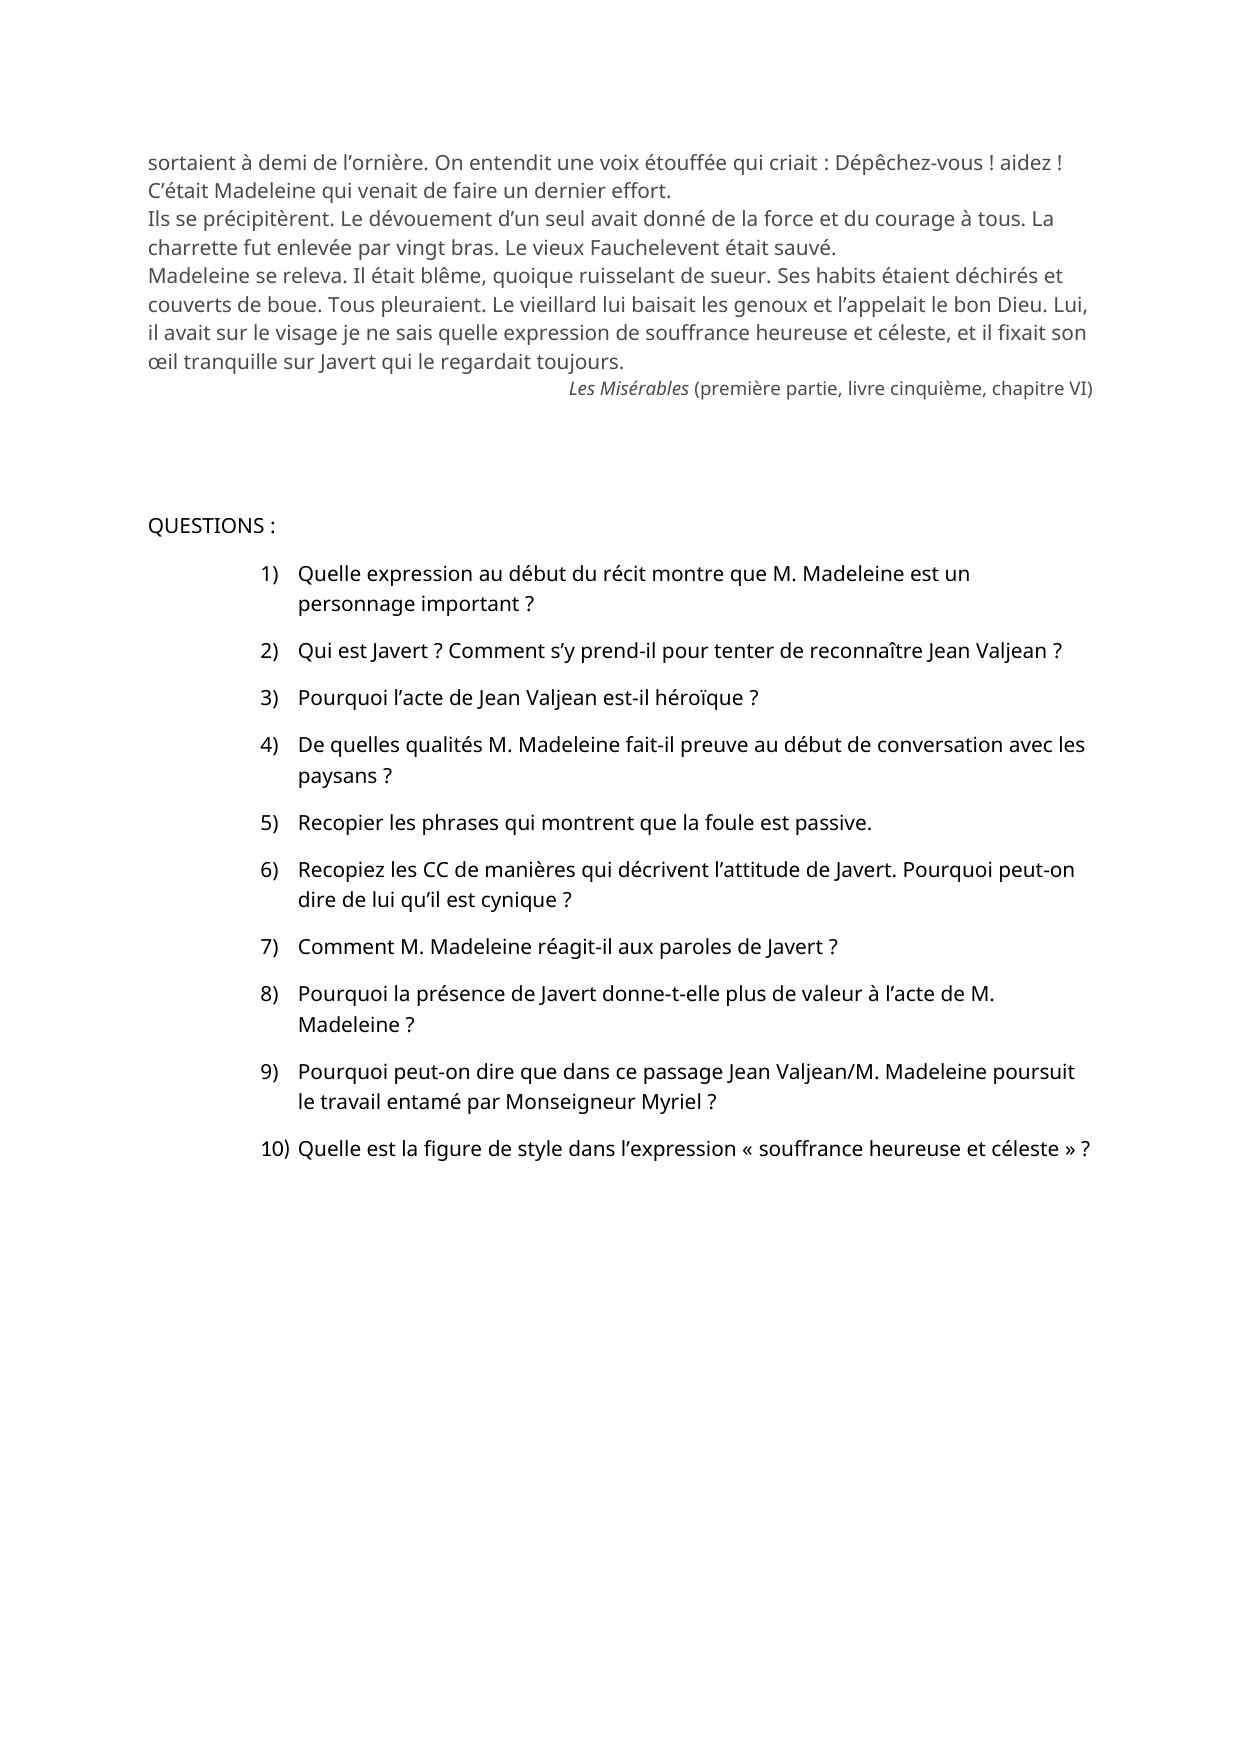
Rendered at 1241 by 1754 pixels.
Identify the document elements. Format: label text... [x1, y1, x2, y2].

text Les Misérables (première partie, livre cinquième, chapitre VI) [148, 375, 1092, 401]
list Quelle expression au début du récit montre que M. Madeleine est un personnage important ? [260, 559, 1092, 617]
list Quelle est la figure de style dans l’expression « souffrance heureuse et céleste » ? [260, 1134, 1092, 1163]
list Pourquoi l’acte de Jean Valjean est-il héroïque ? [260, 683, 1092, 712]
list Comment M. Madeleine réagit-il aux paroles de Javert ? [260, 932, 1092, 961]
list Recopier les phrases qui montrent que la foule est passive. [260, 808, 1092, 836]
list Pourquoi peut-on dire que dans ce passage Jean Valjean/M. Madeleine poursuit le travail entamé par Monseigneur Myriel ? [260, 1057, 1092, 1116]
list Pourquoi la présence de Javert donne-t-elle plus de valeur à l’acte de M. Madeleine ? [260, 979, 1092, 1038]
list Qui est Javert ? Comment s’y prend-il pour tenter de reconnaître Jean Valjean ? [260, 636, 1092, 664]
text sortaient à demi de l’ornière. On entendit une voix étouffée qui criait : Dépêchez-vous ! aidez ! C’était Madeleine qui venait de faire un dernier effort. Ils se précipitèrent. Le dévouement d’un seul avait donné de la force et du courage à tous. La charrette fut enlevée par vingt bras. Le vieux Fauchelevent était sauvé. Madeleine se releva. Il était blême, quoique ruisselant de sueur. Ses habits étaient déchirés et couverts de boue. Tous pleuraient. Le vieillard lui baisait les genoux et l’appelait le bon Dieu. Lui, il avait sur le visage je ne sais quelle expression de souffrance heureuse et céleste, et il fixait son œil tranquille sur Javert qui le regardait toujours. [148, 148, 1092, 375]
list Recopiez les CC de manières qui décrivent l’attitude de Javert. Pourquoi peut-on dire de lui qu’il est cynique ? [260, 855, 1092, 914]
text QUESTIONS : [148, 512, 1092, 540]
list De quelles qualités M. Madeleine fait-il preuve au début de conversation avec les paysans ? [260, 730, 1092, 789]
